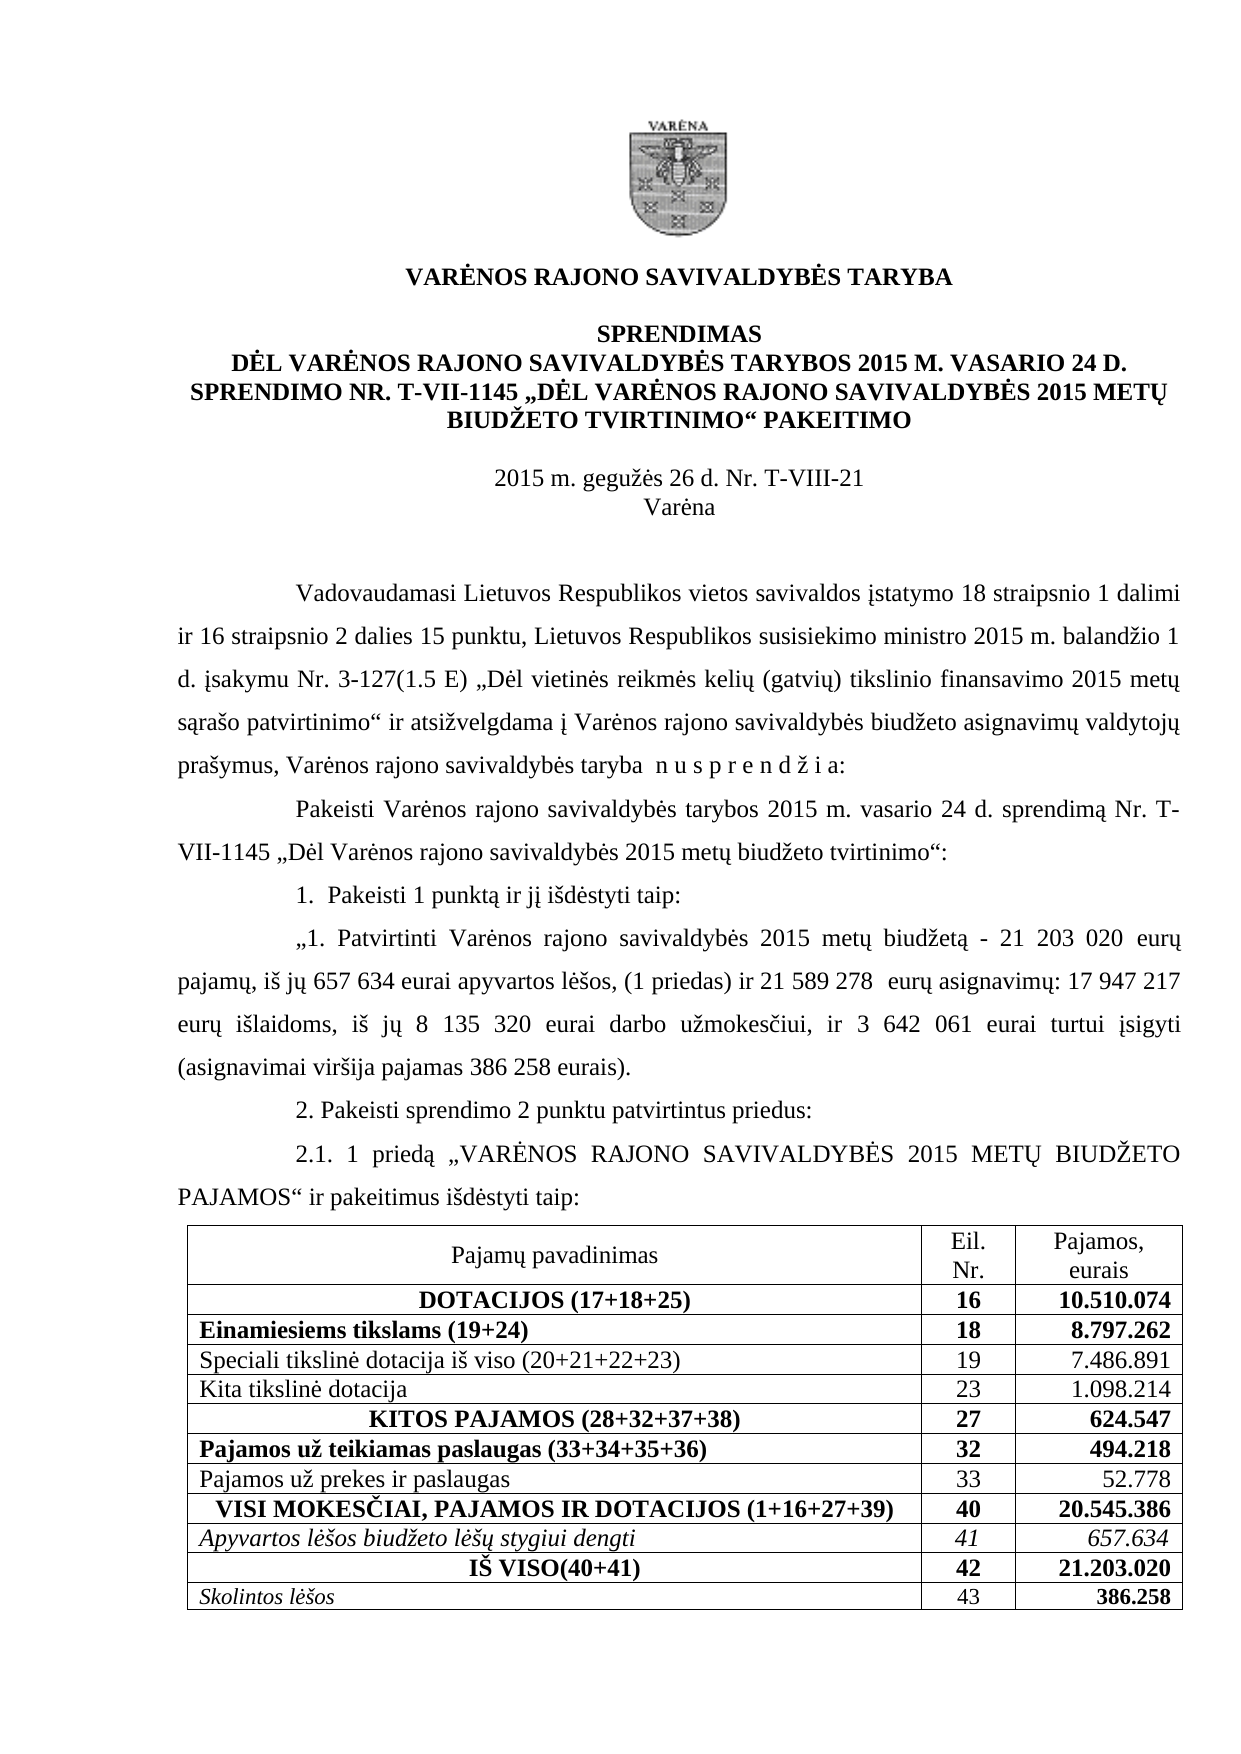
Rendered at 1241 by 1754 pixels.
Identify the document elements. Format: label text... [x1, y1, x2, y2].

text Pakeisti Varėnos rajono savivaldybės tarybos 2015 m. vasario 24 d. sprendimą Nr. T-VII-1145 „Dėl Varėnos rajono savivaldybės 2015 metų biudžeto tvirtinimo“: [177, 794, 1181, 866]
table_cell 32 [922, 1434, 1015, 1463]
table_cell 657.634 [1016, 1524, 1182, 1552]
table_cell 41 [922, 1524, 1015, 1552]
table_cell 19 [922, 1345, 1015, 1373]
text 2.1. 1 priedą „Varėnos rajono savivaldybės 2015 metų biudžeto pajamos“ ir pakeitimus išdėstyti taip: [177, 1139, 1181, 1211]
table_cell Apyvartos lėšos biudžeto lėšų stygiui dengti [188, 1524, 921, 1552]
table_cell Pajamos už teikiamas paslaugas (33+34+35+36) [188, 1434, 921, 1463]
table_cell 8.797.262 [1016, 1315, 1182, 1344]
table_header Pajamos, eurais [1016, 1226, 1182, 1284]
text SPRENDIMAS [177, 319, 1181, 348]
table_cell 18 [922, 1315, 1015, 1344]
table_cell Skolintos lėšos [188, 1583, 921, 1609]
text Vadovaudamasi Lietuvos Respublikos vietos savivaldos įstatymo 18 straipsnio 1 dalimi ir 16 straipsnio 2 dalies 15 punktu, Lietuvos Respublikos susisiekimo ministro 2015 m. balandžio 1 d. įsakymu Nr. 3-127(1.5 E) „Dėl vietinės reikmės kelių (gatvių) tikslinio finansavimo 2015 metų sąrašo patvirtinimo“ ir atsižvelgdama į Varėnos rajono savivaldybės biudžeto asignavimų valdytojų prašymus, Varėnos rajono savivaldybės taryba n u s p r e n d ž i a: [177, 578, 1181, 779]
table_cell 23 [922, 1375, 1015, 1403]
table_cell 21.203.020 [1016, 1553, 1182, 1582]
text „1. Patvirtinti Varėnos rajono savivaldybės 2015 metų biudžetą - 21 203 020 eurų pajamų, iš jų 657 634 eurai apyvartos lėšos, (1 priedas) ir 21 589 278 eurų asignavimų: 17 947 217 eurų išlaidoms, iš jų 8 135 320 eurai darbo užmokesčiui, ir 3 642 061 eurai turtui įsigyti (asignavimai viršija pajamas 386 258 eurais). [177, 923, 1181, 1081]
table_cell KITOS PAJAMOS (28+32+37+38) [188, 1404, 921, 1433]
table_cell 7.486.891 [1016, 1345, 1182, 1373]
table_cell 20.545.386 [1016, 1494, 1182, 1522]
table_cell Pajamos už prekes ir paslaugas [188, 1464, 921, 1493]
table_cell 1.098.214 [1016, 1375, 1182, 1403]
table_cell Einamiesiems tikslams (19+24) [188, 1315, 921, 1344]
table_cell 43 [922, 1583, 1015, 1609]
text VARĖNOS RAJONO SAVIVALDYBĖS TARYBA [177, 262, 1181, 291]
table_cell 27 [922, 1404, 1015, 1433]
text 2. Pakeisti sprendimo 2 punktu patvirtintus priedus: [177, 1096, 1181, 1124]
text 2015 m. gegužės 26 d. Nr. T-VIII-21 [177, 463, 1181, 492]
table_cell Speciali tikslinė dotacija iš viso (20+21+22+23) [188, 1345, 921, 1373]
text Varėna [177, 492, 1181, 521]
table_header Pajamų pavadinimas [188, 1226, 921, 1284]
table_cell 42 [922, 1553, 1015, 1582]
table_cell 16 [922, 1285, 1015, 1314]
text 1. Pakeisti 1 punktą ir jį išdėstyti taip: [295, 880, 1181, 909]
table_cell IŠ VISO(40+41) [188, 1553, 921, 1582]
table_cell DOTACIJOS (17+18+25) [188, 1285, 921, 1314]
table_cell 624.547 [1016, 1404, 1182, 1433]
table_cell 10.510.074 [1016, 1285, 1182, 1314]
table_cell 33 [922, 1464, 1015, 1493]
table_cell 52.778 [1016, 1464, 1182, 1493]
table_cell Kita tikslinė dotacija [188, 1375, 921, 1403]
table_cell 40 [922, 1494, 1015, 1522]
table_cell 386.258 [1016, 1583, 1182, 1609]
table_header Eil. Nr. [922, 1226, 1015, 1284]
table_cell VISI MOKESČIAI, PAJAMOS IR DOTACIJOS (1+16+27+39) [188, 1494, 921, 1522]
table_cell 494.218 [1016, 1434, 1182, 1463]
text DĖL VARĖNOS RAJONO SAVIVALDYBĖS TARYBOS 2015 M. VASARIO 24 D. SPRENDIMO NR. T-VII-1145 „DĖL VARĖNOS RAJONO SAVIVALDYBĖS 2015 METŲ BIUDŽETO TVIRTINIMO“ PAKEITIMO [177, 348, 1181, 434]
